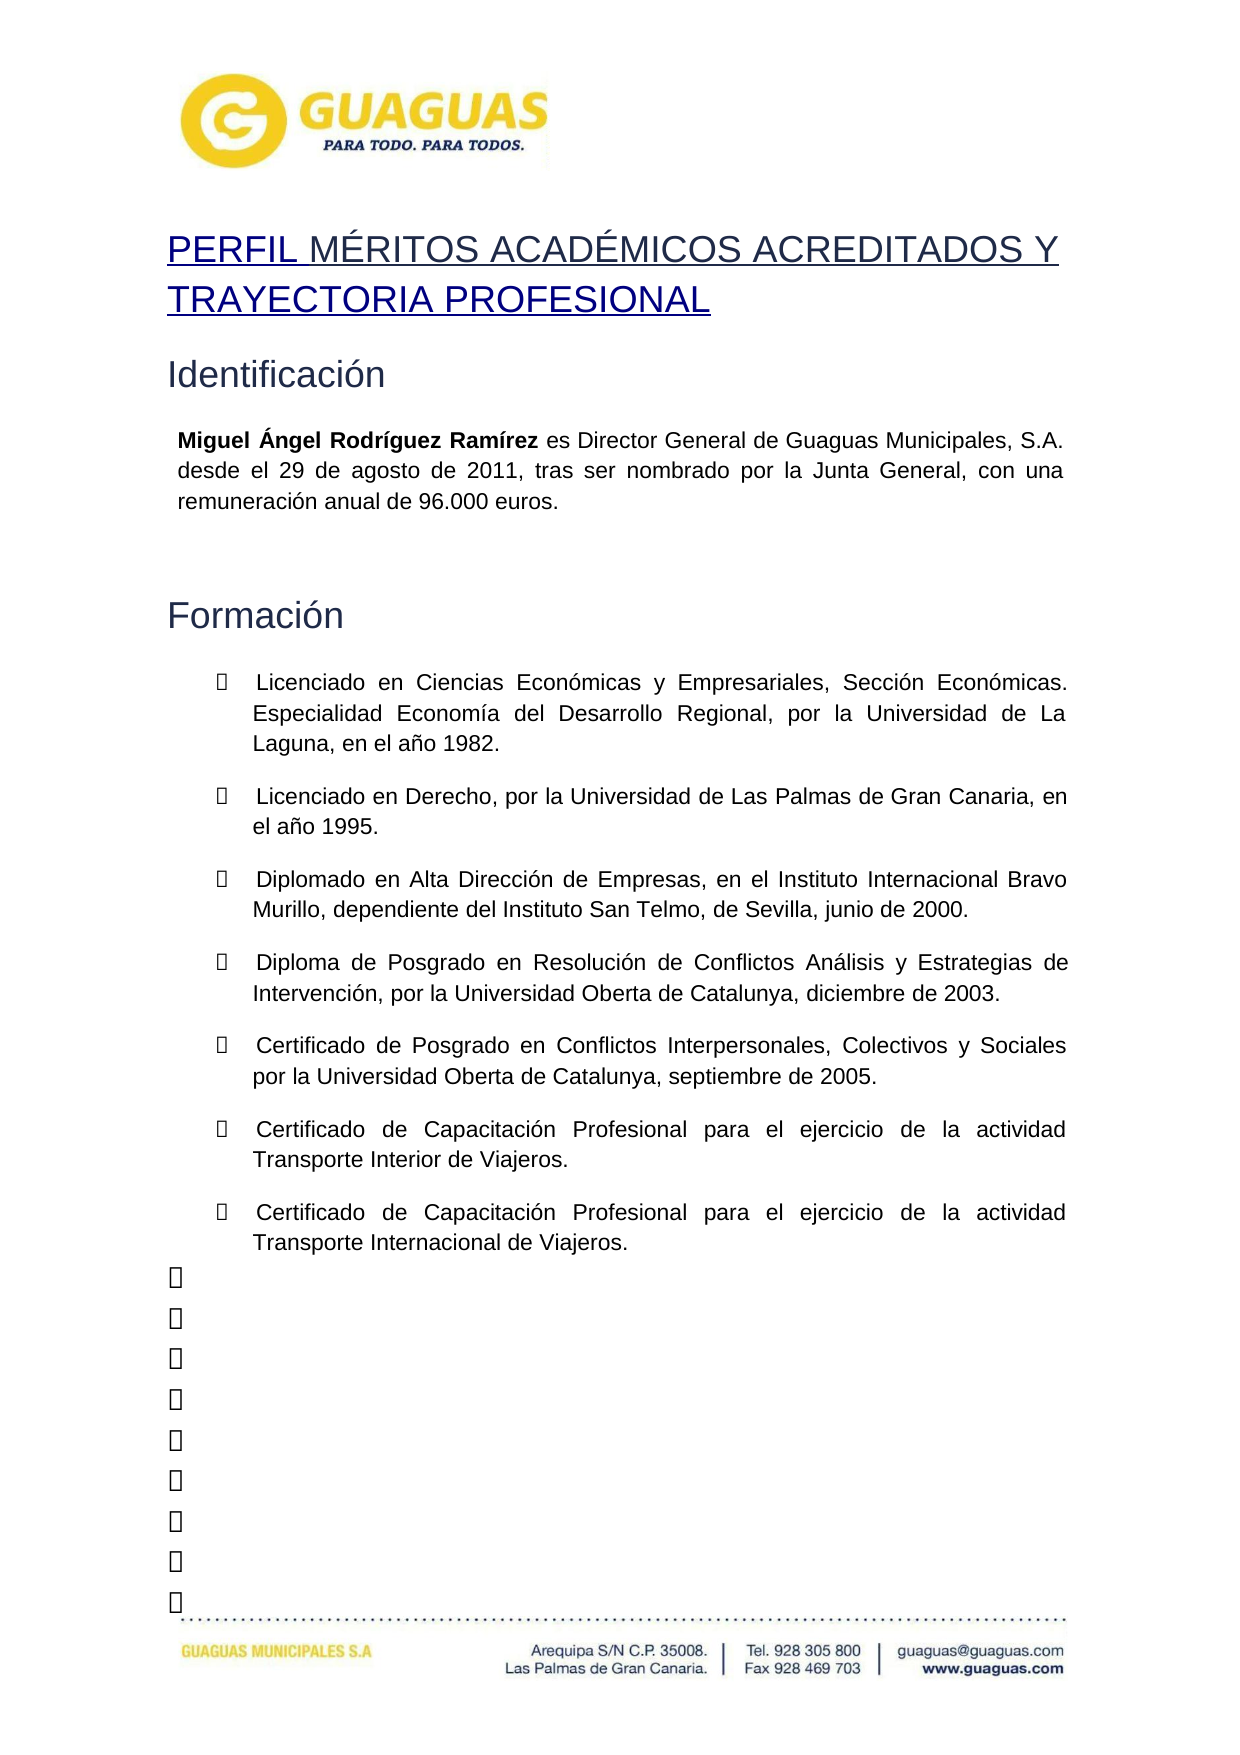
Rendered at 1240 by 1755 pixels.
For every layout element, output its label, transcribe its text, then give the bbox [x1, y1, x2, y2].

text Identificación [167, 354, 1229, 397]
text Intervención, por la Universidad Oberta de Catalunya, diciembre de 2003. [252, 980, 1229, 1007]
text  Licenciado en Derecho, por la Universidad de Las Palmas de Gran Canaria, en [215, 781, 1229, 811]
text Miguel Ángel Rodríguez Ramírez es Director General de Guaguas Municipales, S.A. desde el 29 de agosto de 2011, tras ser nombrado por la Junta General, con una remuneración anual de 96.000 euros. [177, 424, 1229, 515]
text  Certificado de Capacitación Profesional para el ejercicio de la actividad [215, 1114, 1229, 1143]
text Formación [167, 594, 1229, 637]
text Murillo, dependiente del Instituto San Telmo, de Sevilla, junio de 2000. [252, 896, 1229, 923]
text Transporte Internacional de Viajeros. [252, 1229, 1229, 1256]
text          [167, 1256, 1229, 1622]
text Transporte Interior de Viajeros. [252, 1146, 1229, 1173]
text por la Universidad Oberta de Catalunya, septiembre de 2005. [252, 1063, 1229, 1090]
text  Certificado de Capacitación Profesional para el ejercicio de la actividad [215, 1197, 1229, 1226]
text  Licenciado en Ciencias Económicas y Empresariales, Sección Económicas. [215, 667, 1229, 697]
text  Diploma de Posgrado en Resolución de Conflictos Análisis y Estrategias de [215, 947, 1229, 977]
text  Diplomado en Alta Dirección de Empresas, en el Instituto Internacional Bravo [215, 864, 1229, 893]
text  Certificado de Posgrado en Conflictos Interpersonales, Colectivos y Sociales [215, 1030, 1229, 1060]
text el año 1995. [252, 813, 1229, 840]
text Especialidad Economía del Desarrollo Regional, por la Universidad de La Laguna, en el año 1982. [252, 697, 1229, 757]
text PERFIL MÉRITOS ACADÉMICOS ACREDITADOS Y TRAYECTORIA PROFESIONAL [167, 222, 1229, 322]
